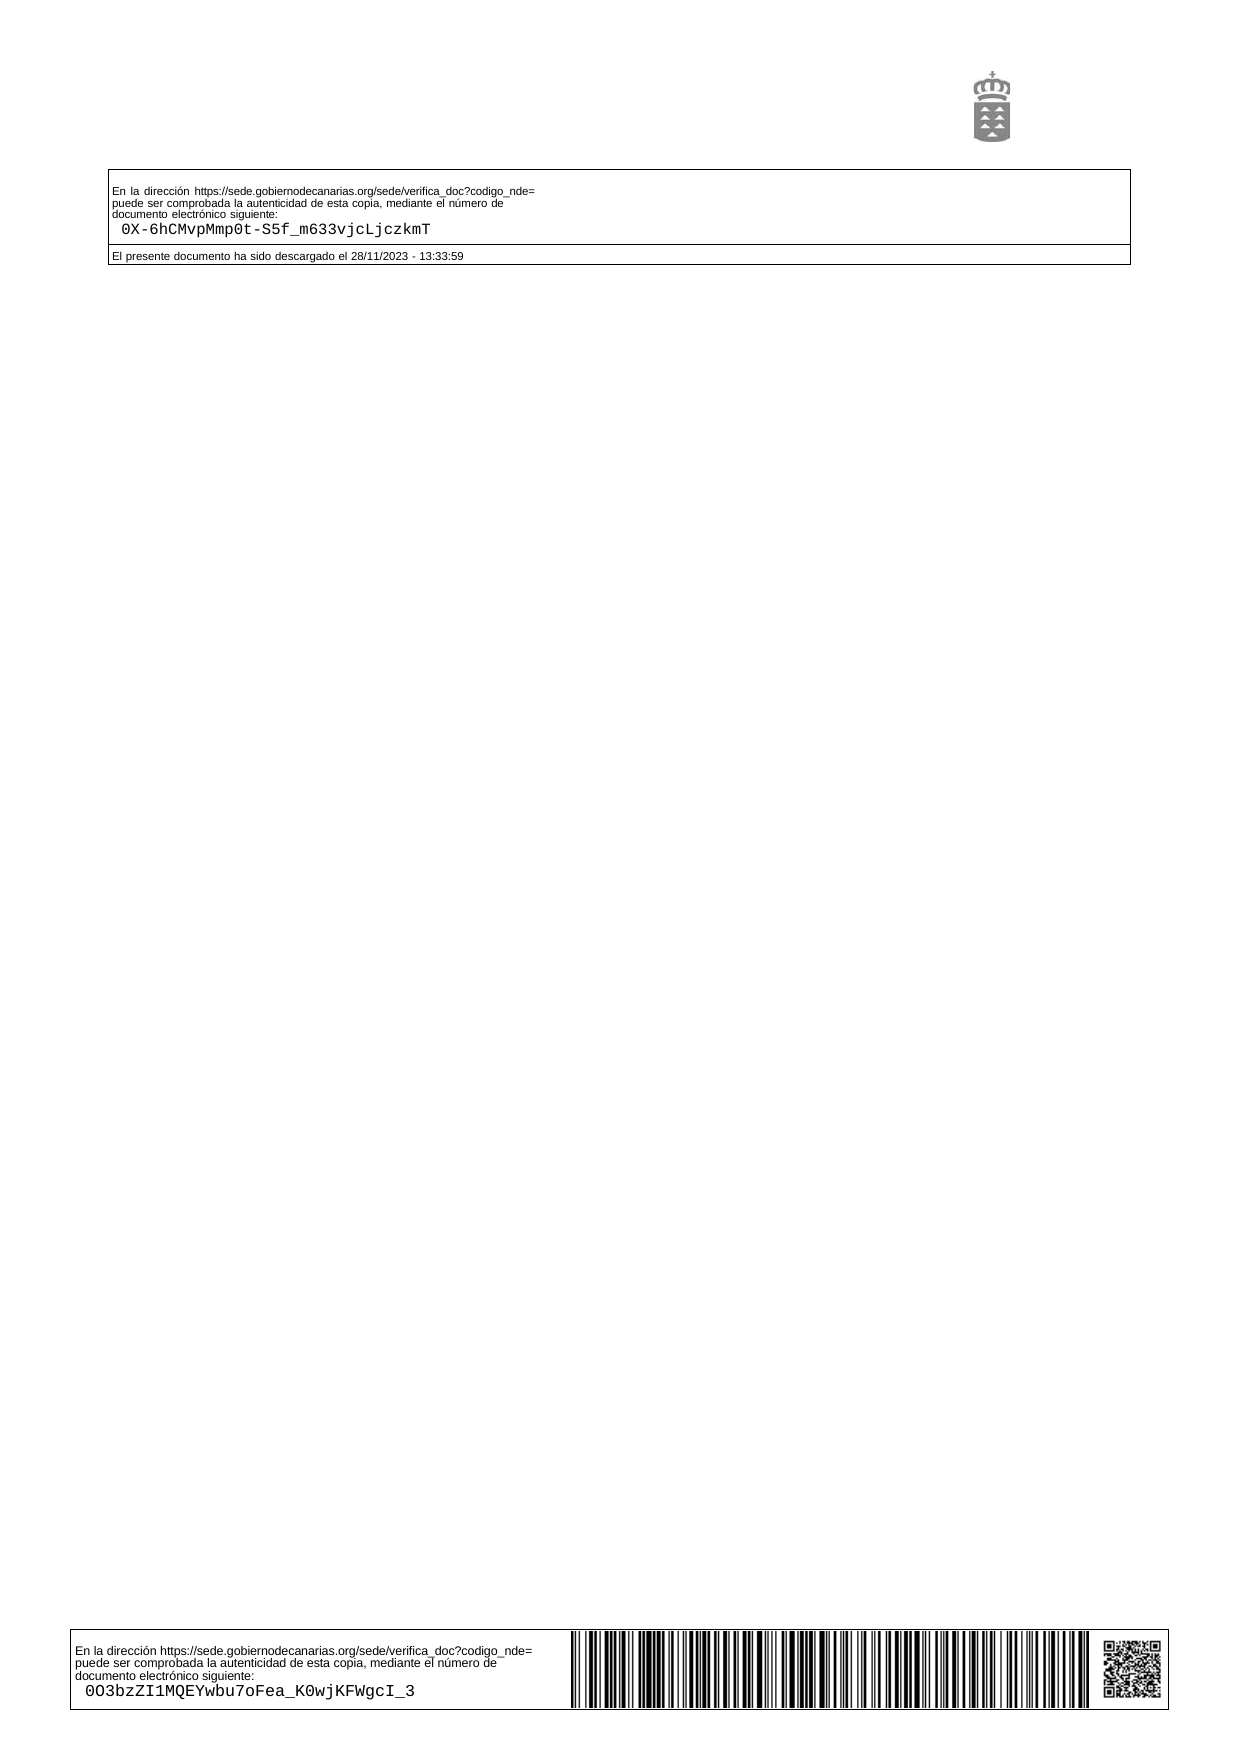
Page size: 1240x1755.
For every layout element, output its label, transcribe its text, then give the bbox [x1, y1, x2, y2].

table_cell El presente documento ha sido descargado el 28/11/2023 - 13:33:59 [109, 245, 1130, 264]
table_cell En la dirección https://sede.gobiernodecanarias.org/sede/verifica_doc?codigo_nde= puede ser comprobada la autenticidad de esta copia, mediante el número de documento electrónico siguiente: 0X-6hCMvpMmp0t-S5f_m633vjcLjczkmT [109, 170, 1130, 244]
